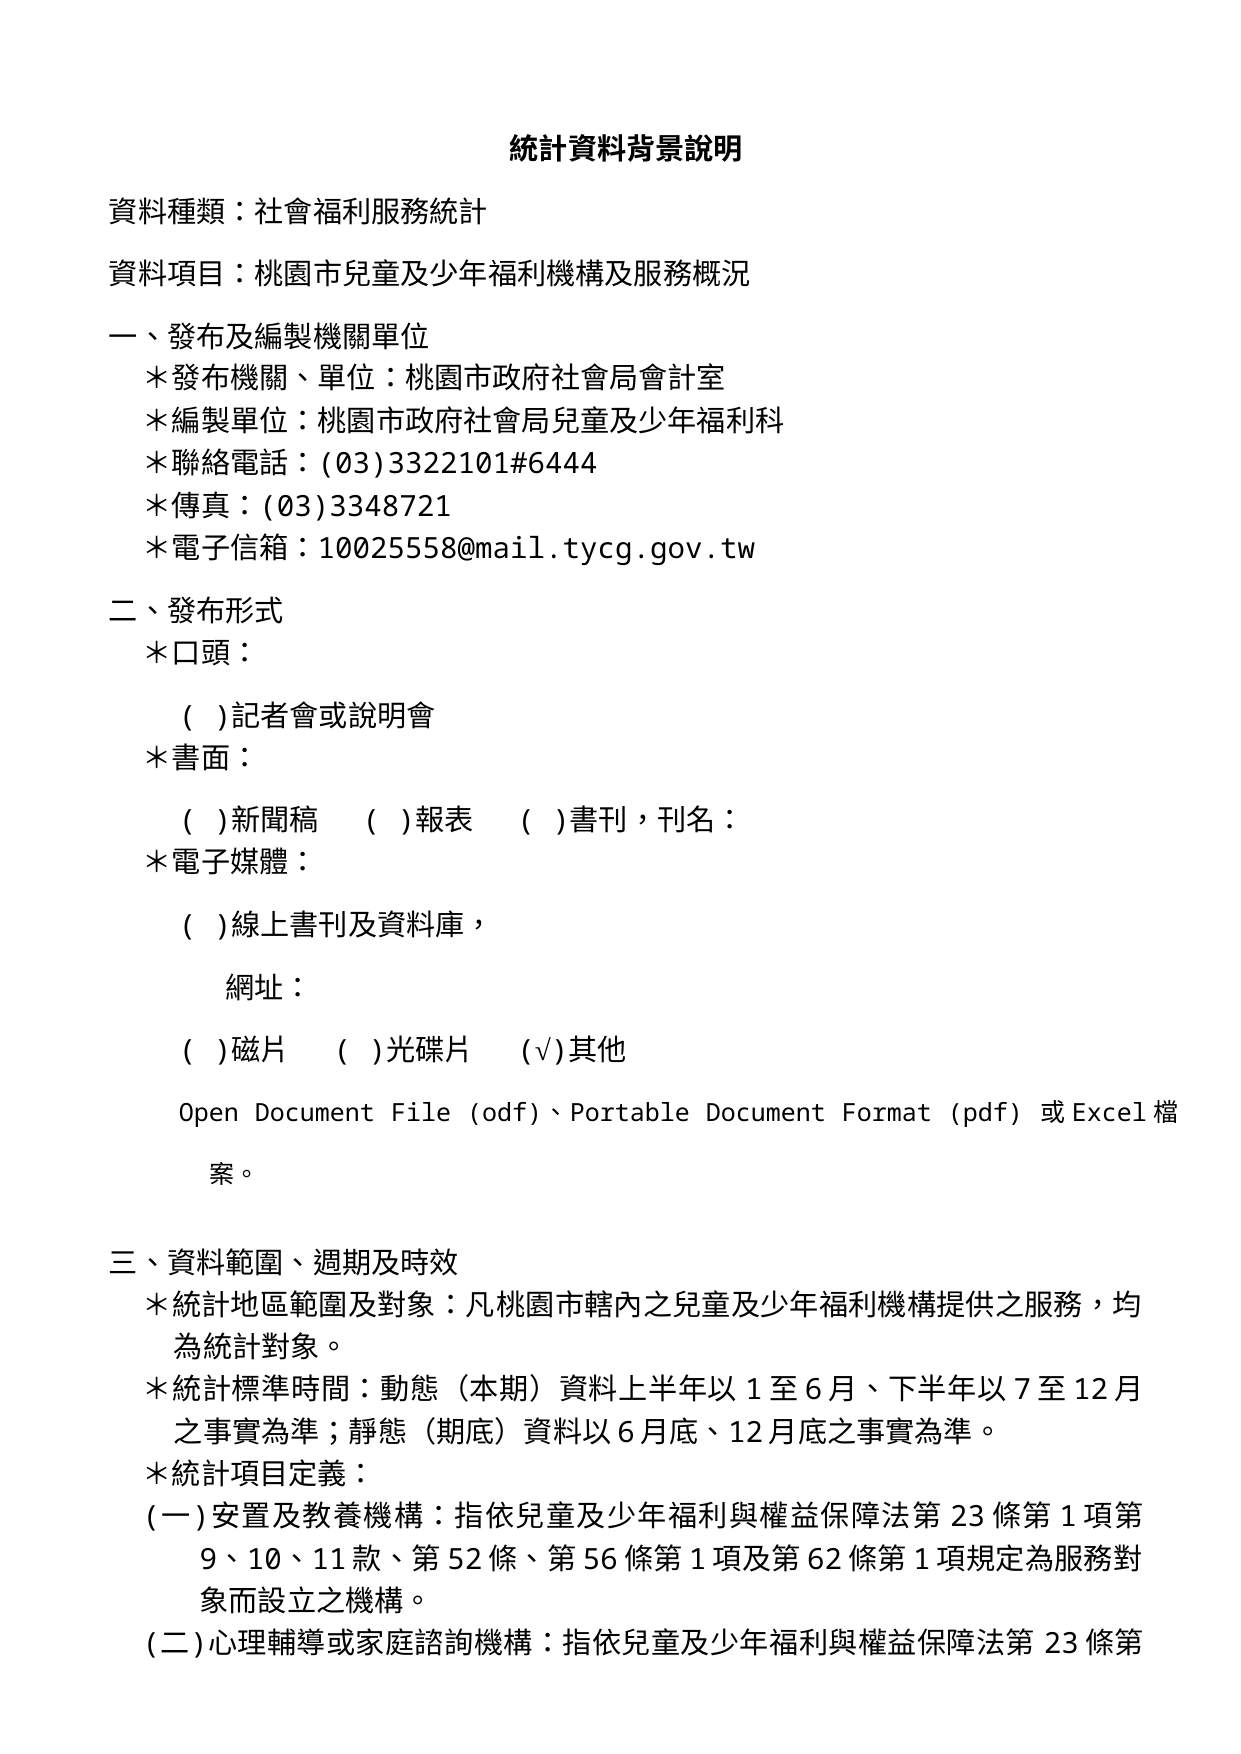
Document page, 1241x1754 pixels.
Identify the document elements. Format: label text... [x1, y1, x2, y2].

table_header 統計資料背景說明 資料種類：社會福利服務統計 資料項目：桃園市兒童及少年福利機構及服務概況 一、發布及編製機關單位 ＊發布機關、單位：桃園市政府社會局會計室 ＊編製單位：桃園市政府社會局兒童及少年福利科 ＊聯絡電話：(03)3322101#6444 ＊傳真：(03)3348721 ＊電子信箱：10025558@mail.tycg.gov.tw 二、發布形式 ＊口頭： ( )記者會或說明會 ＊書面： ( )新聞稿 ( )報表 ( )書刊，刊名： ＊電子媒體： ( )線上書刊及資料庫， 網址： ( )磁片 ( )光碟片 (√)其他 Open Document File (odf)、Portable Document Format (pdf) 或Excel檔案。 三、資料範圍、週期及時效 ＊統計地區範圍及對象：凡桃園市轄內之兒童及少年福利機構提供之服務，均為統計對象。 ＊統計標準時間：動態（本期）資料上半年以1至6月、下半年以7至12月之事實為準；靜態（期底）資料以6月底、12月底之事實為準。 ＊統計項目定義： (一)安置及教養機構：指依兒童及少年福利與權益保障法第23條第1項第9、10、11款、第52條、第56條第1項及第62條第1項規定為服務對象而設立之機構。 (二)心理輔導或家庭諮詢機構：指依兒童及少年福利與權益保障法第23條第1項第4、5款規定為服務對象而設立之機構。 (三)其他福利服務機構（福利服務中心）：指依兒童及少年福利與權益保障法第23條第1項第15款規定為服務對象而設立之機構。 (四)所數、床位數、現有收容人數：均指當期底之事實。 (五)本期進住人數、服務人次：均指當期累計數。 ＊統計單位：所、床位、人、人次。 ＊統計分類：依「安置及教養機構」、「心理輔導或家庭諮詢機構」及「其他福利服務機構（福利服務中心）」分。 ＊發布週期(指資料編製或產生之頻率，如月、季、年等)：半年。 ＊時效(指統計標準時間至資料發布時間之間隔時間)：25日。 ＊資料變革：無。 四、公開資料發布訊息 ＊預告發布日期(含預告方式及週期)：每半年終了後25日(遇假日順延)以報表、網際網路發布。 ＊同步發送單位(說明資料發布時同步發送之單位或可同步查得該資料之網址)：衛生福利部統計處、桃園市政府主計處。 五、資料品質 ＊統計指標編製方法與資料來源說明：依據桃園市轄區內之各兒童及少年福利機構、兒童及少年福利服務中心所報送資料彙編。 ＊統計資料交叉查核及確保資料合理性之機制(說明各項資料之相互關係及不同資料來源之相關統計差異性)： (一)機構之所數(床位數、本期進住人數、現有收容人數、本期服務人次)總計=「公立」＋「私立」＋「公設民營」之總和。 (二)機構之「一般」＋「原住民」之總和=機構之「公立」＋「私立」＋「公設民營」之總和。 六、須注意及預定改變之事項(說明預定修正之資料、定義、統計方法等及其修正原因)：無。 七、其他事項：無。 [98, 105, 1155, 1662]
